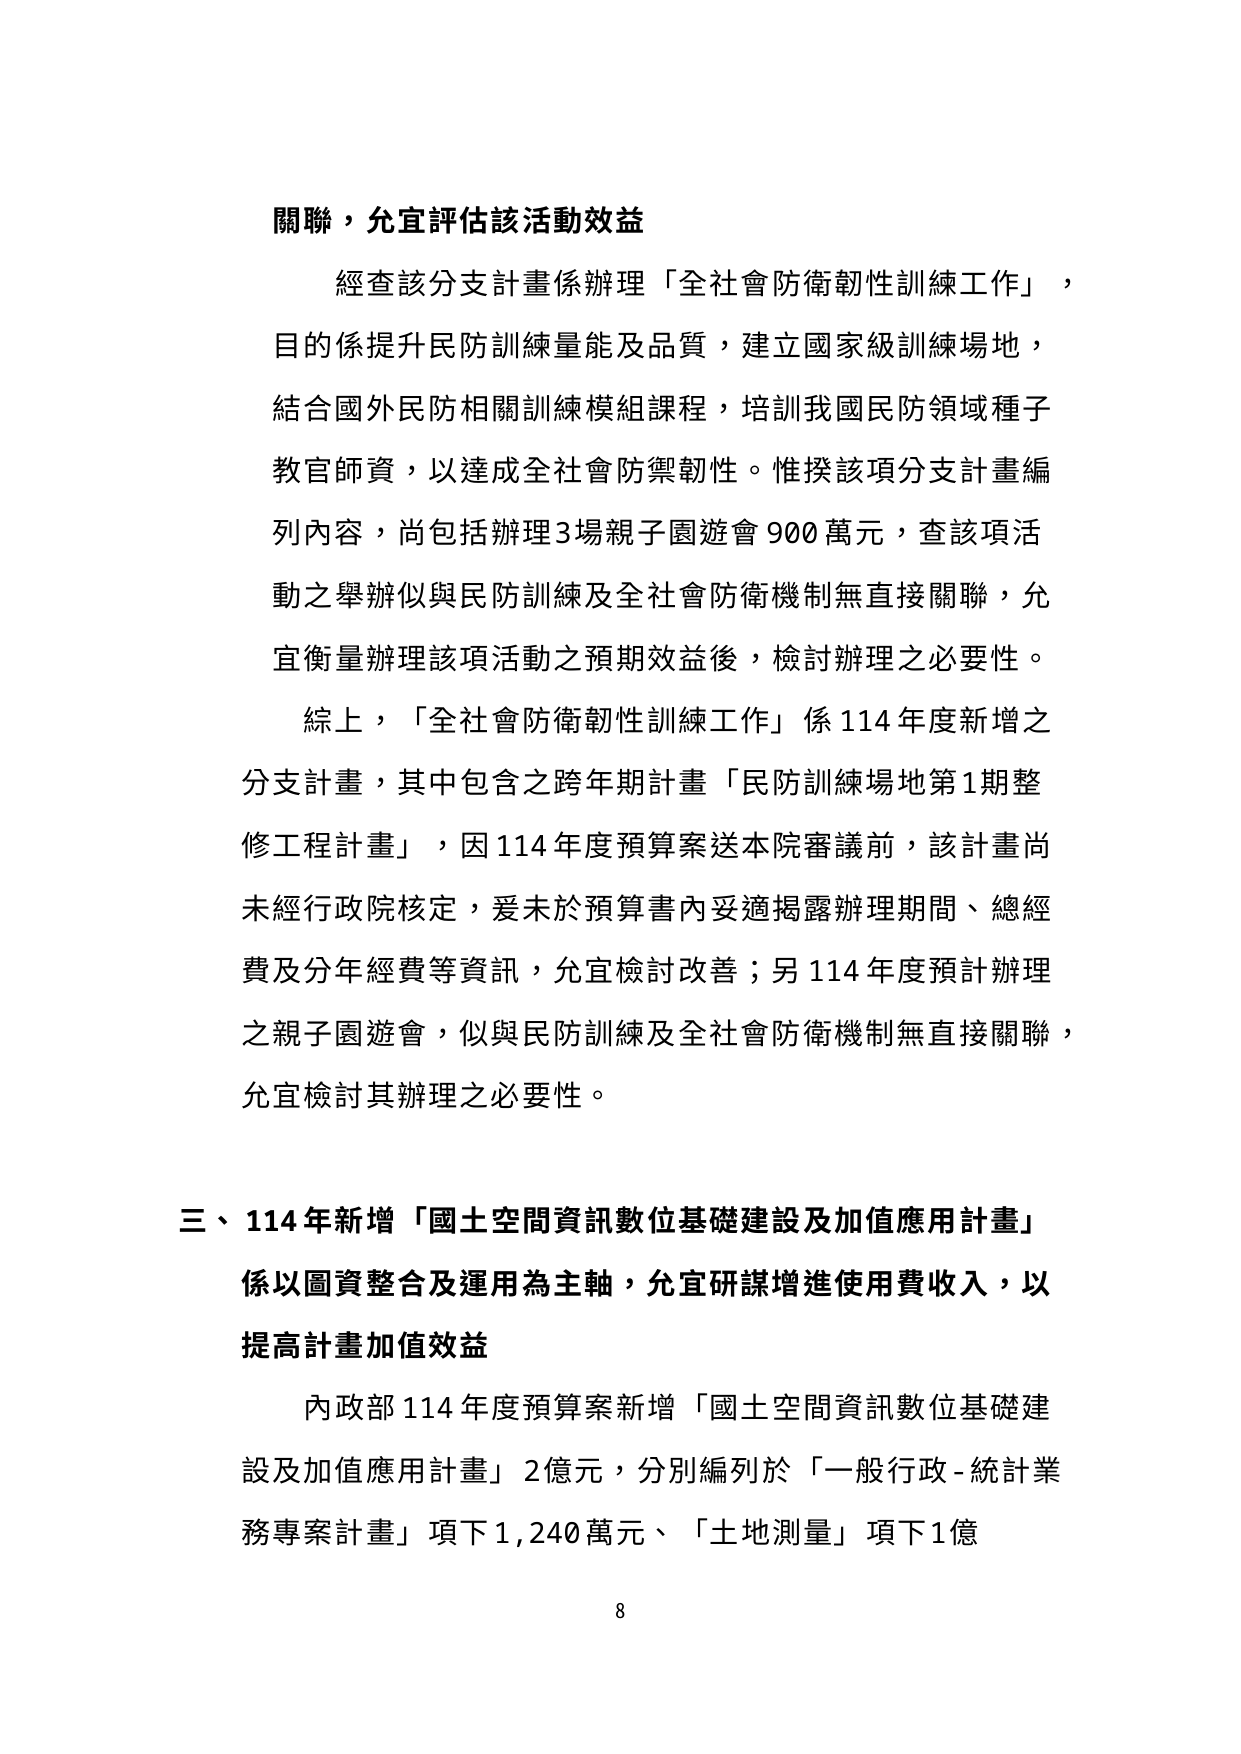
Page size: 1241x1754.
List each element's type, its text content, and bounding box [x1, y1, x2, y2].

text 內政部114年度預算案新增「國土空間資訊數位基礎建設及加值應用計畫」2億元，分別編列於「一般行政-統計業務專案計畫」項下1,240萬元、「土地測量」項下1億 [236, 1365, 1063, 1552]
text 三、114年新增「國土空間資訊數位基礎建設及加值應用計畫」係以圖資整合及運用為主軸，允宜研謀增進使用費收入，以提高計畫加值效益 [177, 1177, 1063, 1365]
text 綜上，「全社會防衛韌性訓練工作」係114年度新增之分支計畫，其中包含之跨年期計畫「民防訓練場地第1期整修工程計畫」，因114年度預算案送本院審議前，該計畫尚未經行政院核定，爰未於預算書內妥適揭露辦理期間、總經費及分年經費等資訊，允宜檢討改善；另114年度預計辦理之親子園遊會，似與民防訓練及全社會防衛機制無直接關聯，允宜檢討其辦理之必要性。 [236, 677, 1063, 1115]
text 關聯，允宜評估該活動效益 [236, 177, 1063, 240]
text 經查該分支計畫係辦理「全社會防衛韌性訓練工作」，目的係提升民防訓練量能及品質，建立國家級訓練場地，結合國外民防相關訓練模組課程，培訓我國民防領域種子教官師資，以達成全社會防禦韌性。惟揆該項分支計畫編列內容，尚包括辦理3場親子園遊會900萬元，查該項活動之舉辦似與民防訓練及全社會防衛機制無直接關聯，允宜衡量辦理該項活動之預期效益後，檢討辦理之必要性。 [266, 240, 1063, 677]
